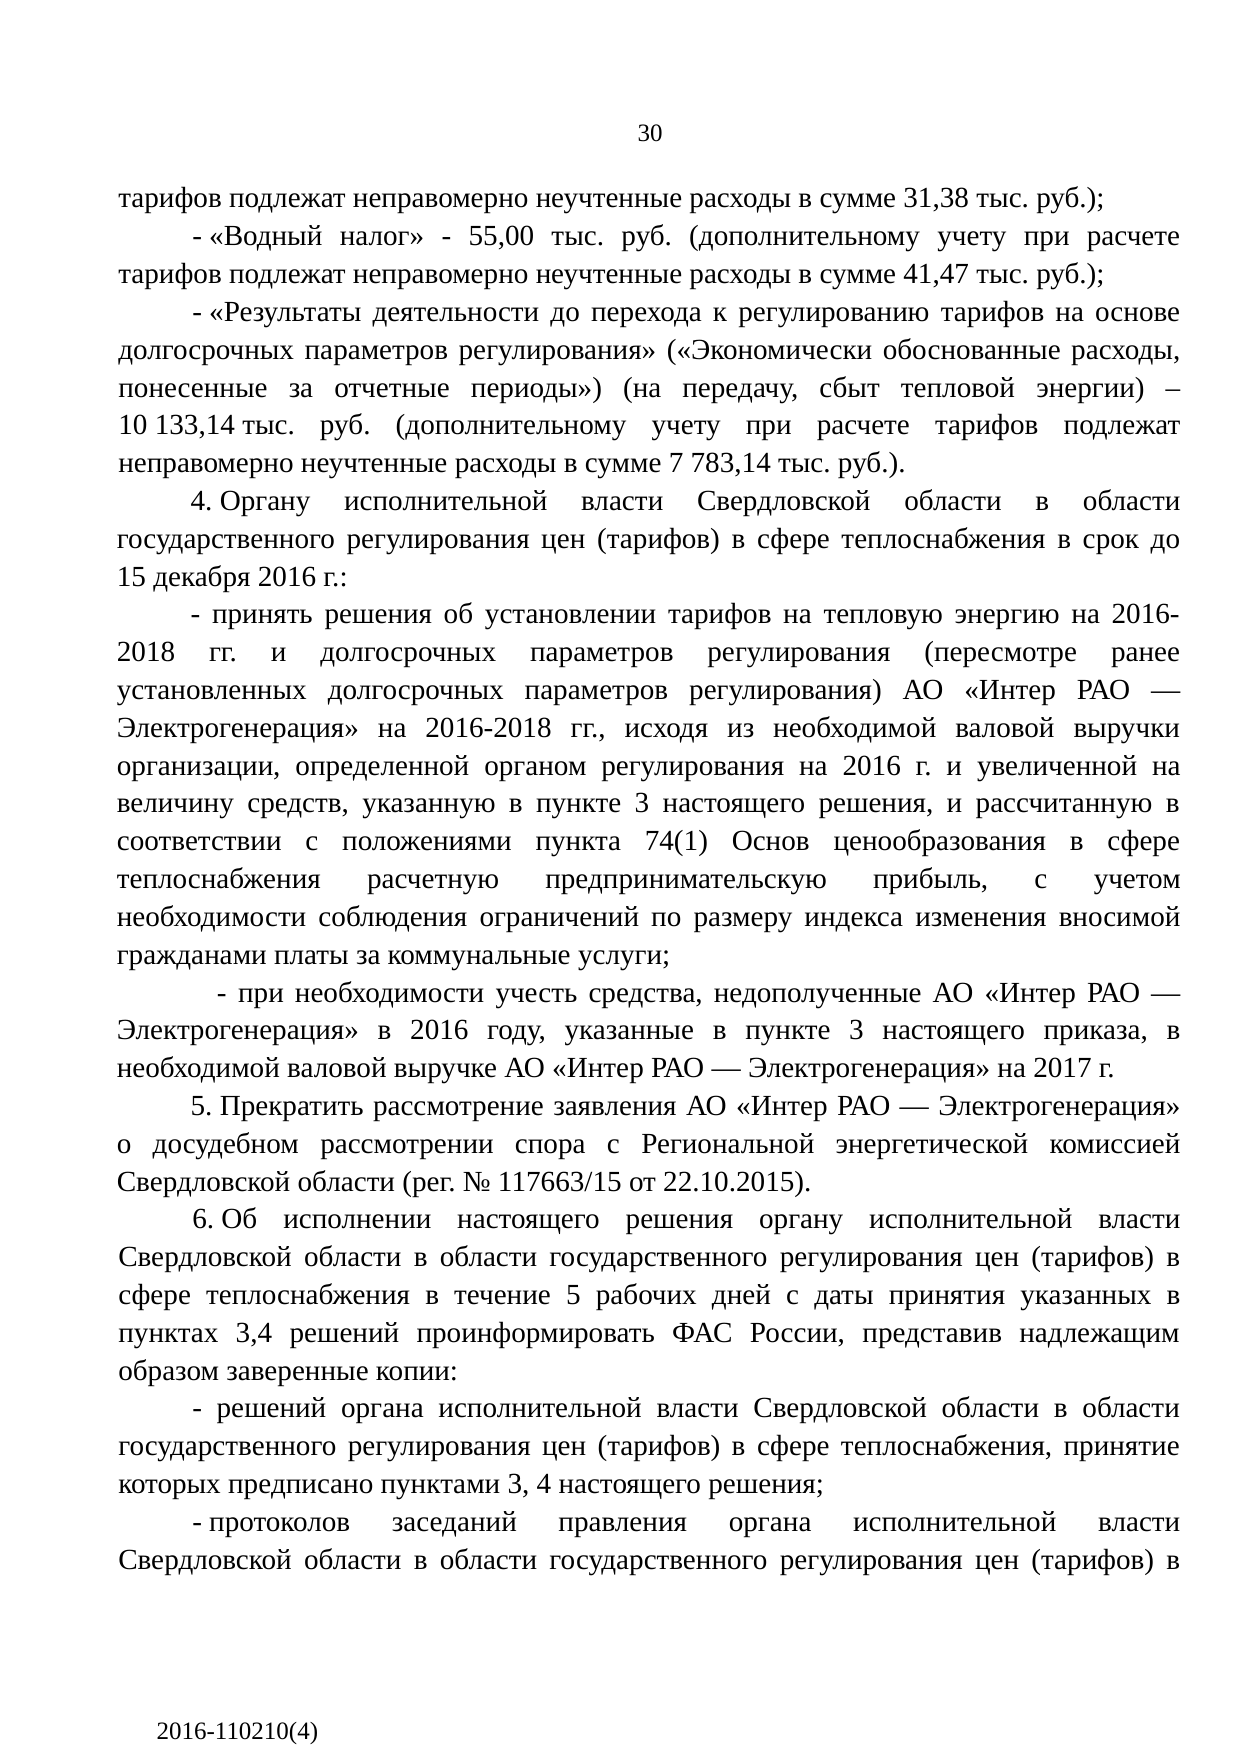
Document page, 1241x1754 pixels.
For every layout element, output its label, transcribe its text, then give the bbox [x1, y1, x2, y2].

list 4. Органу исполнительной власти Свердловской области в области государственного регулирования цен (тарифов) в сфере теплоснабжения в срок до 15 декабря 2016 г.: [117, 479, 1181, 592]
list - «Водный налог» - 55,00 тыс. руб. (дополнительному учету при расчете тарифов подлежат неправомерно неучтенные расходы в сумме 41,47 тыс. руб.); [118, 214, 1181, 290]
list - «Результаты деятельности до перехода к регулированию тарифов на основе долгосрочных параметров регулирования» («Экономически обоснованные расходы, понесенные за отчетные периоды») (на передачу, сбыт тепловой энергии) – 10 133,14 тыс. руб. (дополнительному учету при расчете тарифов подлежат неправомерно неучтенные расходы в сумме 7 783,14 тыс. руб.). [118, 290, 1181, 479]
list - при необходимости учесть средства, недополученные АО «Интер РАО — Электрогенерация» в 2016 году, указанные в пункте 3 настоящего приказа, в необходимой валовой выручке АО «Интер РАО — Электрогенерация» на 2017 г. [117, 970, 1181, 1084]
list - принять решения об установлении тарифов на тепловую энергию на 2016-2018 гг. и долгосрочных параметров регулирования (пересмотре ранее установленных долгосрочных параметров регулирования) АО «Интер РАО — Электрогенерация» на 2016-2018 гг., исходя из необходимой валовой выручки организации, определенной органом регулирования на 2016 г. и увеличенной на величину средств, указанную в пункте 3 настоящего решения, и рассчитанную в соответствии с положениями пункта 74(1) Основ ценообразования в сфере теплоснабжения расчетную предпринимательскую прибыль, с учетом необходимости соблюдения ограничений по размеру индекса изменения вносимой гражданами платы за коммунальные услуги; [117, 592, 1181, 970]
list 5. Прекратить рассмотрение заявления АО «Интер РАО — Электрогенерация» о досудебном рассмотрении спора с Региональной энергетической комиссией Свердловской области (рег. № 117663/15 от 22.10.2015). [117, 1084, 1181, 1197]
list 6. Об исполнении настоящего решения органу исполнительной власти Свердловской области в области государственного регулирования цен (тарифов) в сфере теплоснабжения в течение 5 рабочих дней с даты принятия указанных в пунктах 3,4 решений проинформировать ФАС России, представив надлежащим образом заверенные копии: [118, 1197, 1181, 1386]
text тарифов подлежат неправомерно неучтенные расходы в сумме 31,38 тыс. руб.); [118, 176, 1181, 214]
list - решений органа исполнительной власти Свердловской области в области государственного регулирования цен (тарифов) в сфере теплоснабжения, принятие которых предписано пунктами 3, 4 настоящего решения; [118, 1386, 1181, 1500]
list - протоколов заседаний правления органа исполнительной власти Свердловской области в области государственного регулирования цен (тарифов) в [118, 1500, 1181, 1575]
